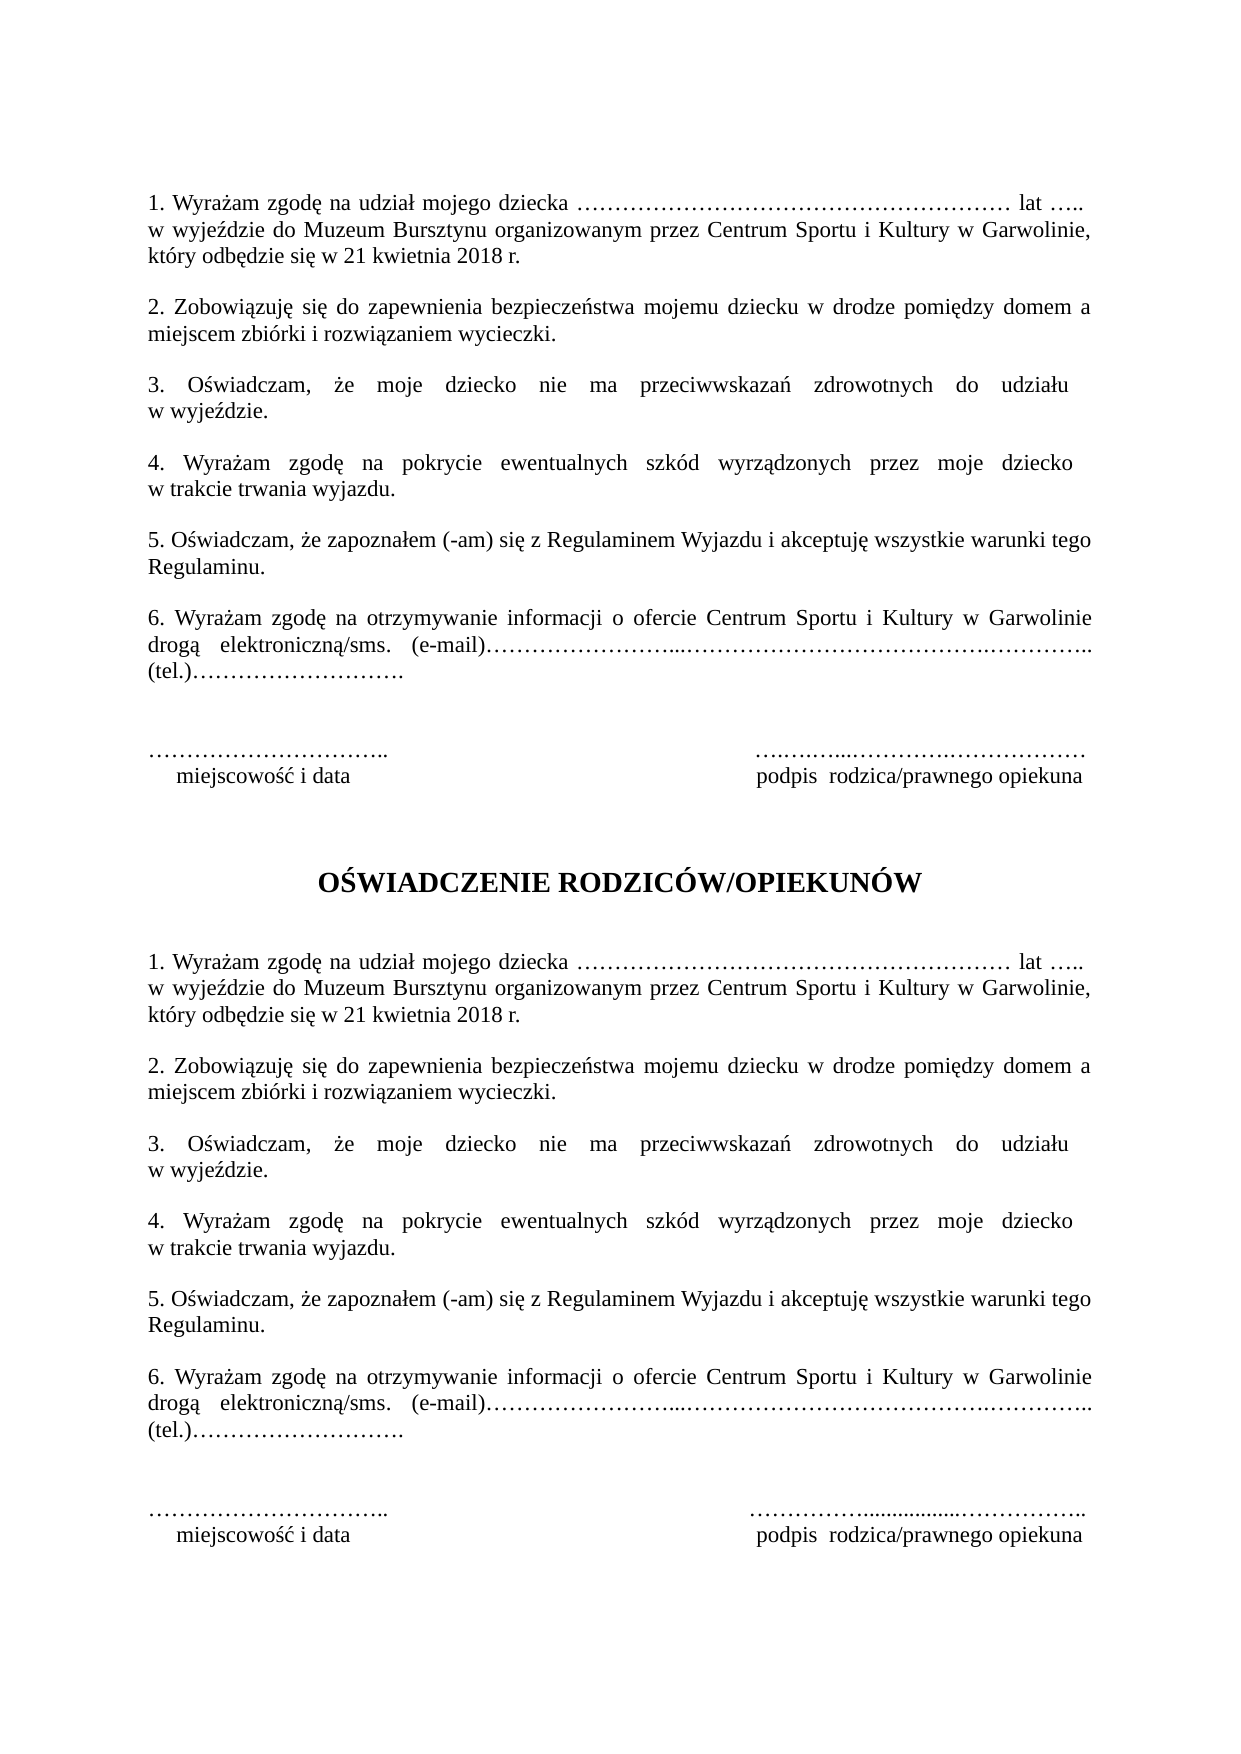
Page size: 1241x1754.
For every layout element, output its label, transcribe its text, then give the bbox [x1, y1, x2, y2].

text 6. Wyrażam zgodę na otrzymywanie informacji o ofercie Centrum Sportu i Kultury w Garwolinie drogą elektroniczną/sms. (e-mail)……………………...………………………………….………….. (tel.)………………………. [148, 604, 1093, 683]
text ………………………….. …………….................…………….. [148, 1495, 1093, 1521]
text 2. Zobowiązuję się do zapewnienia bezpieczeństwa mojemu dziecku w drodze pomiędzy domem a miejscem zbiórki i rozwiązaniem wycieczki. [148, 1052, 1093, 1105]
text 4. Wyrażam zgodę na pokrycie ewentualnych szkód wyrządzonych przez moje dziecko w trakcie trwania wyjazdu. [148, 1207, 1093, 1260]
text 1. Wyrażam zgodę na udział mojego dziecka ………………………………………………… lat ….. w wyjeździe do Muzeum Bursztynu organizowanym przez Centrum Sportu i Kultury w Garwolinie, który odbędzie się w 21 kwietnia 2018 r. [148, 948, 1093, 1027]
text 5. Oświadczam, że zapoznałem (-am) się z Regulaminem Wyjazdu i akceptuję wszystkie warunki tego Regulaminu. [148, 527, 1093, 579]
text miejscowość i data podpis rodzica/prawnego opiekuna [148, 1521, 1093, 1547]
text 2. Zobowiązuję się do zapewnienia bezpieczeństwa mojemu dziecku w drodze pomiędzy domem a miejscem zbiórki i rozwiązaniem wycieczki. [148, 293, 1093, 346]
text OŚWIADCZENIE RODZICÓW/OPIEKUNÓW [148, 865, 1093, 899]
text 5. Oświadczam, że zapoznałem (-am) się z Regulaminem Wyjazdu i akceptuję wszystkie warunki tego Regulaminu. [148, 1285, 1093, 1338]
text 4. Wyrażam zgodę na pokrycie ewentualnych szkód wyrządzonych przez moje dziecko w trakcie trwania wyjazdu. [148, 449, 1093, 502]
text 3. Oświadczam, że moje dziecko nie ma przeciwwskazań zdrowotnych do udziału w wyjeździe. [148, 371, 1093, 424]
text 1. Wyrażam zgodę na udział mojego dziecka ………………………………………………… lat ….. w wyjeździe do Muzeum Bursztynu organizowanym przez Centrum Sportu i Kultury w Garwolinie, który odbędzie się w 21 kwietnia 2018 r. [148, 189, 1093, 268]
text 6. Wyrażam zgodę na otrzymywanie informacji o ofercie Centrum Sportu i Kultury w Garwolinie drogą elektroniczną/sms. (e-mail)……………………...………………………………….………….. (tel.)………………………. [148, 1363, 1093, 1442]
text miejscowość i data podpis rodzica/prawnego opiekuna [148, 762, 1093, 789]
text 3. Oświadczam, że moje dziecko nie ma przeciwwskazań zdrowotnych do udziału w wyjeździe. [148, 1130, 1093, 1182]
text ………………………….. ….….…...………….……………… [148, 736, 1093, 762]
